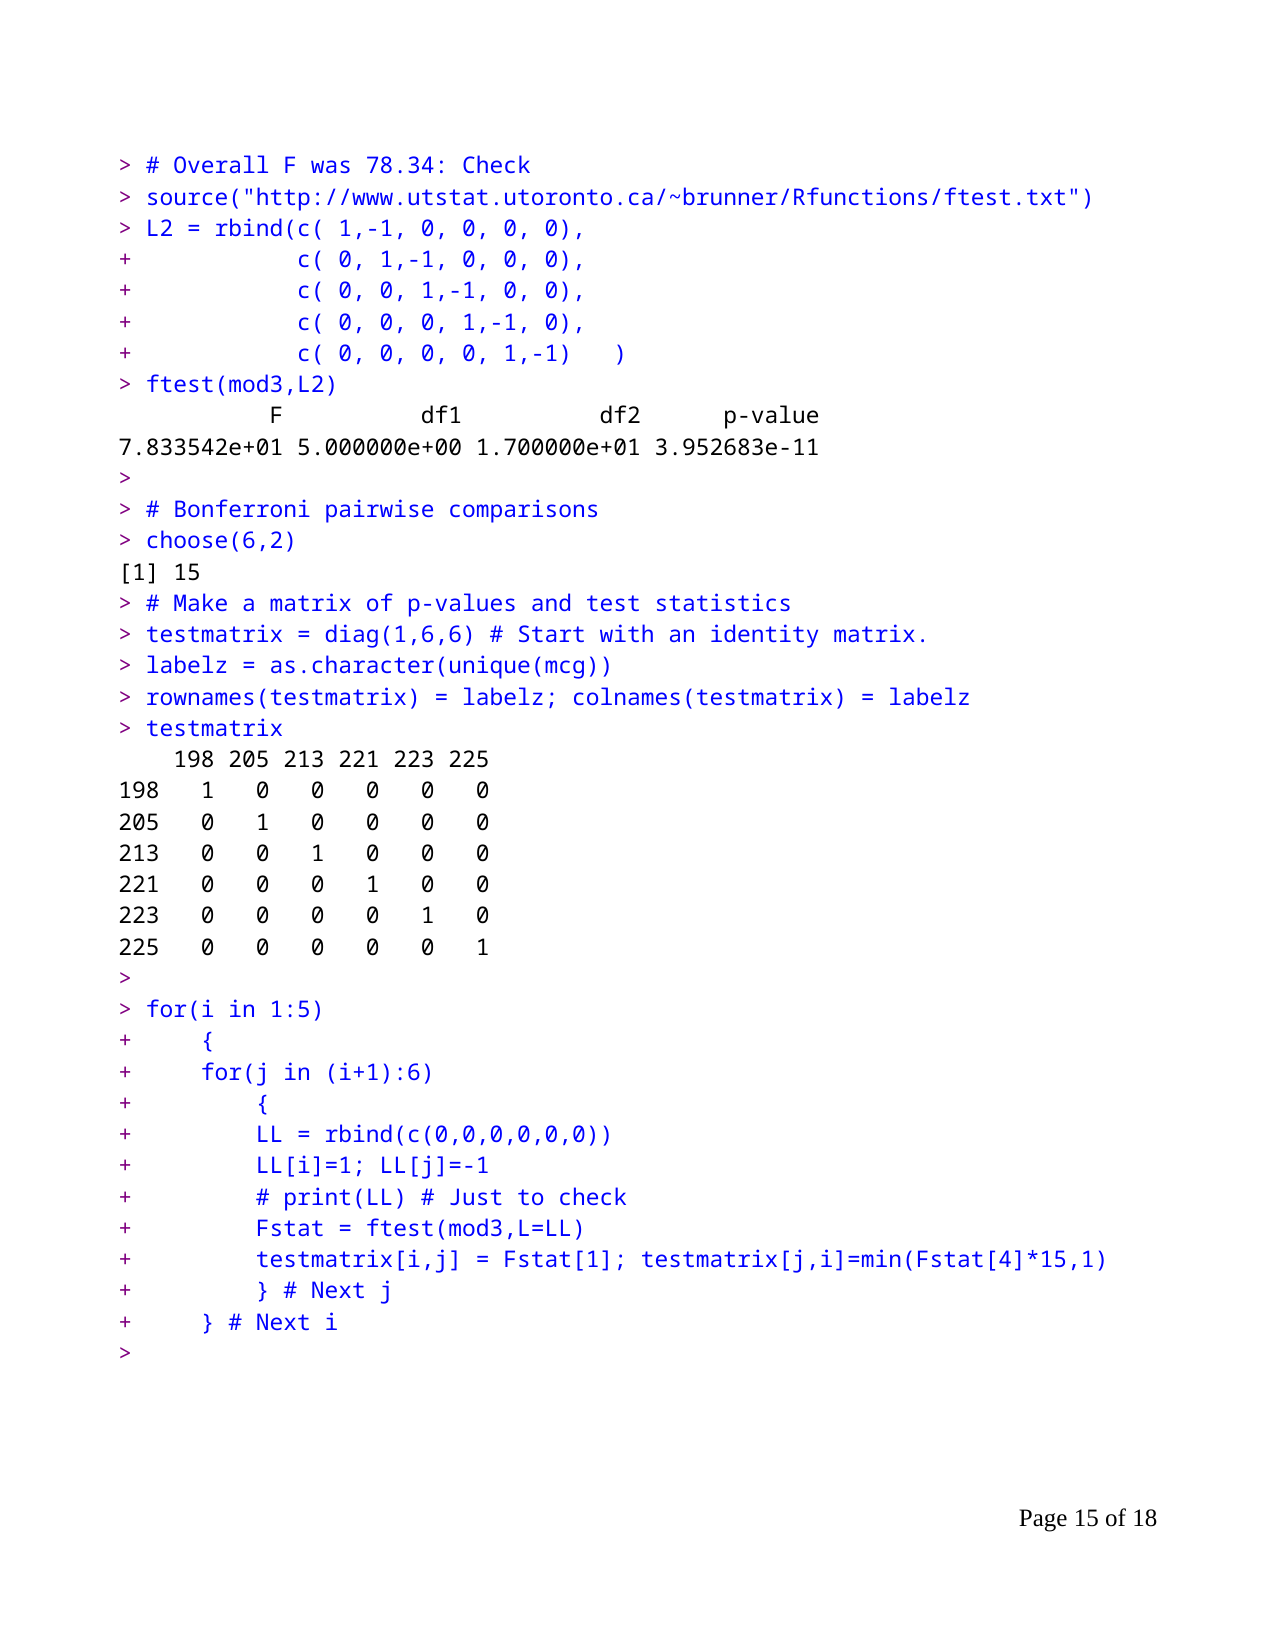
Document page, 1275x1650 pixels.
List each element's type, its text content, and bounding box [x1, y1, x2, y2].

text + testmatrix[i,j] = Fstat[1]; testmatrix[j,i]=min(Fstat[4]*15,1) [118, 1243, 1157, 1274]
text 225 0 0 0 0 0 1 [118, 931, 1157, 962]
text + c( 0, 0, 1,-1, 0, 0), [118, 274, 1157, 306]
text > L2 = rbind(c( 1,-1, 0, 0, 0, 0), [118, 212, 1157, 243]
text > [118, 462, 1157, 493]
text + } # Next i [118, 1306, 1157, 1337]
text > [118, 1337, 1157, 1368]
text > # Overall F was 78.34: Check [118, 149, 1157, 181]
text 198 205 213 221 223 225 [118, 743, 1157, 774]
text + # print(LL) # Just to check [118, 1181, 1157, 1212]
text > source("http://www.utstat.utoronto.ca/~brunner/Rfunctions/ftest.txt") [118, 181, 1157, 212]
text > ftest(mod3,L2) [118, 368, 1157, 399]
text 221 0 0 0 1 0 0 [118, 868, 1157, 899]
text 7.833542e+01 5.000000e+00 1.700000e+01 3.952683e-11 [118, 431, 1157, 462]
text + c( 0, 0, 0, 1,-1, 0), [118, 306, 1157, 337]
text > choose(6,2) [118, 524, 1157, 556]
text > labelz = as.character(unique(mcg)) [118, 649, 1157, 681]
text + Fstat = ftest(mod3,L=LL) [118, 1212, 1157, 1243]
text + c( 0, 0, 0, 0, 1,-1) ) [118, 337, 1157, 368]
text > rownames(testmatrix) = labelz; colnames(testmatrix) = labelz [118, 681, 1157, 712]
text + LL = rbind(c(0,0,0,0,0,0)) [118, 1118, 1157, 1149]
text > # Bonferroni pairwise comparisons [118, 493, 1157, 524]
text > testmatrix = diag(1,6,6) # Start with an identity matrix. [118, 618, 1157, 649]
text + for(j in (i+1):6) [118, 1056, 1157, 1087]
text F df1 df2 p-value [118, 399, 1157, 431]
text 223 0 0 0 0 1 0 [118, 899, 1157, 931]
text + c( 0, 1,-1, 0, 0, 0), [118, 243, 1157, 274]
text 213 0 0 1 0 0 0 [118, 837, 1157, 868]
text + { [118, 1024, 1157, 1056]
text [1] 15 [118, 556, 1157, 587]
text + { [118, 1087, 1157, 1118]
text + LL[i]=1; LL[j]=-1 [118, 1149, 1157, 1181]
text > # Make a matrix of p-values and test statistics [118, 587, 1157, 618]
text > for(i in 1:5) [118, 993, 1157, 1024]
text + } # Next j [118, 1274, 1157, 1306]
text > [118, 962, 1157, 993]
text > testmatrix [118, 712, 1157, 743]
text 198 1 0 0 0 0 0 [118, 774, 1157, 806]
text 205 0 1 0 0 0 0 [118, 806, 1157, 837]
